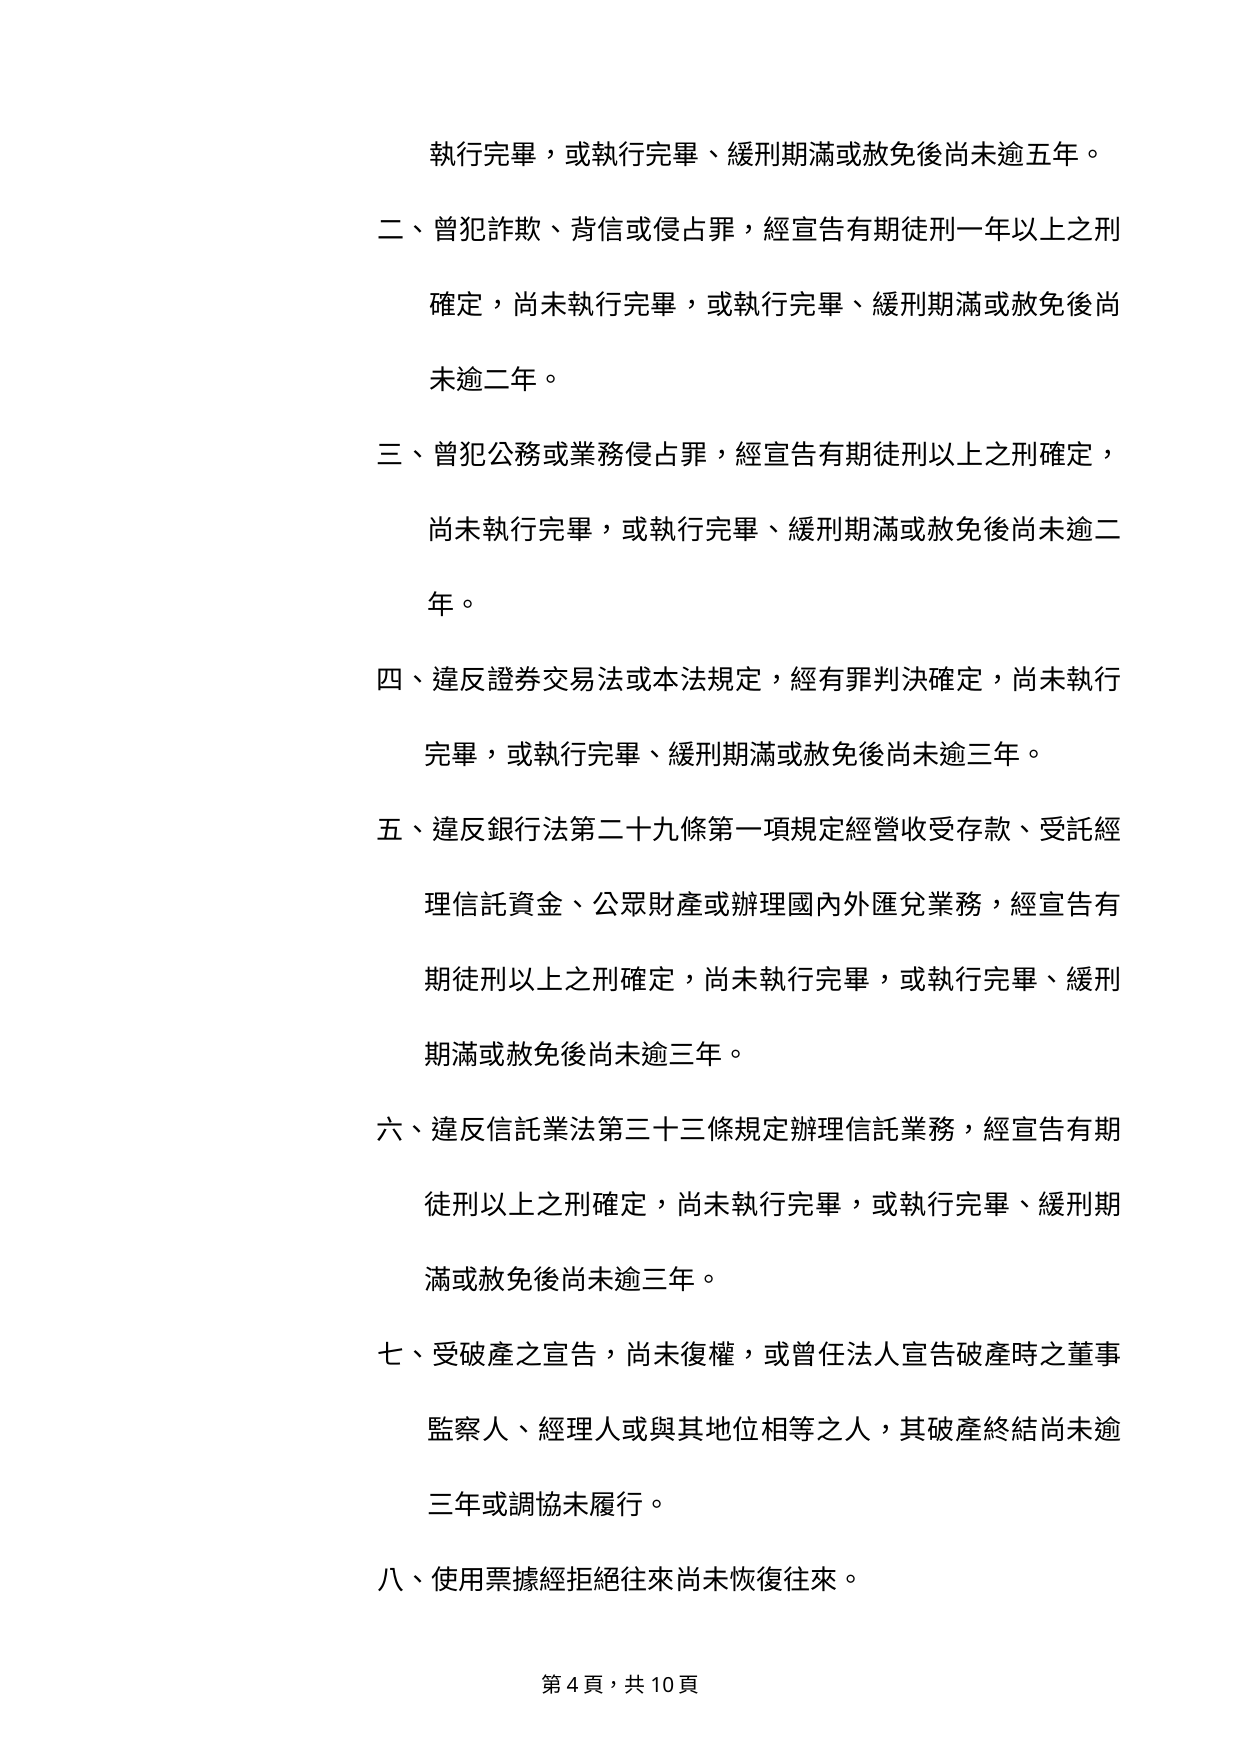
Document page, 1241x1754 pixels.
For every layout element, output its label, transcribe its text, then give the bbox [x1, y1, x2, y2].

text 三、曾犯公務或業務侵占罪，經宣告有期徒刑以上之刑確定，尚未執行完畢，或執行完畢、緩刑期滿或赦免後尚未逾二年。 [377, 415, 1122, 640]
text 八、使用票據經拒絕往來尚未恢復往來。 [377, 1540, 1122, 1615]
text 二、曾犯詐欺、背信或侵占罪，經宣告有期徒刑一年以上之刑確定，尚未執行完畢，或執行完畢、緩刑期滿或赦免後尚未逾二年。 [377, 190, 1122, 415]
text 五、違反銀行法第二十九條第一項規定經營收受存款、受託經理信託資金、公眾財產或辦理國內外匯兌業務，經宣告有期徒刑以上之刑確定，尚未執行完畢，或執行完畢、緩刑期滿或赦免後尚未逾三年。 [377, 790, 1122, 1090]
text 六、違反信託業法第三十三條規定辦理信託業務，經宣告有期徒刑以上之刑確定，尚未執行完畢，或執行完畢、緩刑期滿或赦免後尚未逾三年。 [376, 1090, 1122, 1315]
text 七、受破產之宣告，尚未復權，或曾任法人宣告破產時之董事、監察人、經理人或與其地位相等之人，其破產終結尚未逾三年或調協未履行。 [377, 1315, 1122, 1540]
text 執行完畢，或執行完畢、緩刑期滿或赦免後尚未逾五年。 [377, 115, 1122, 190]
text 四、違反證券交易法或本法規定，經有罪判決確定，尚未執行完畢，或執行完畢、緩刑期滿或赦免後尚未逾三年。 [377, 640, 1122, 790]
